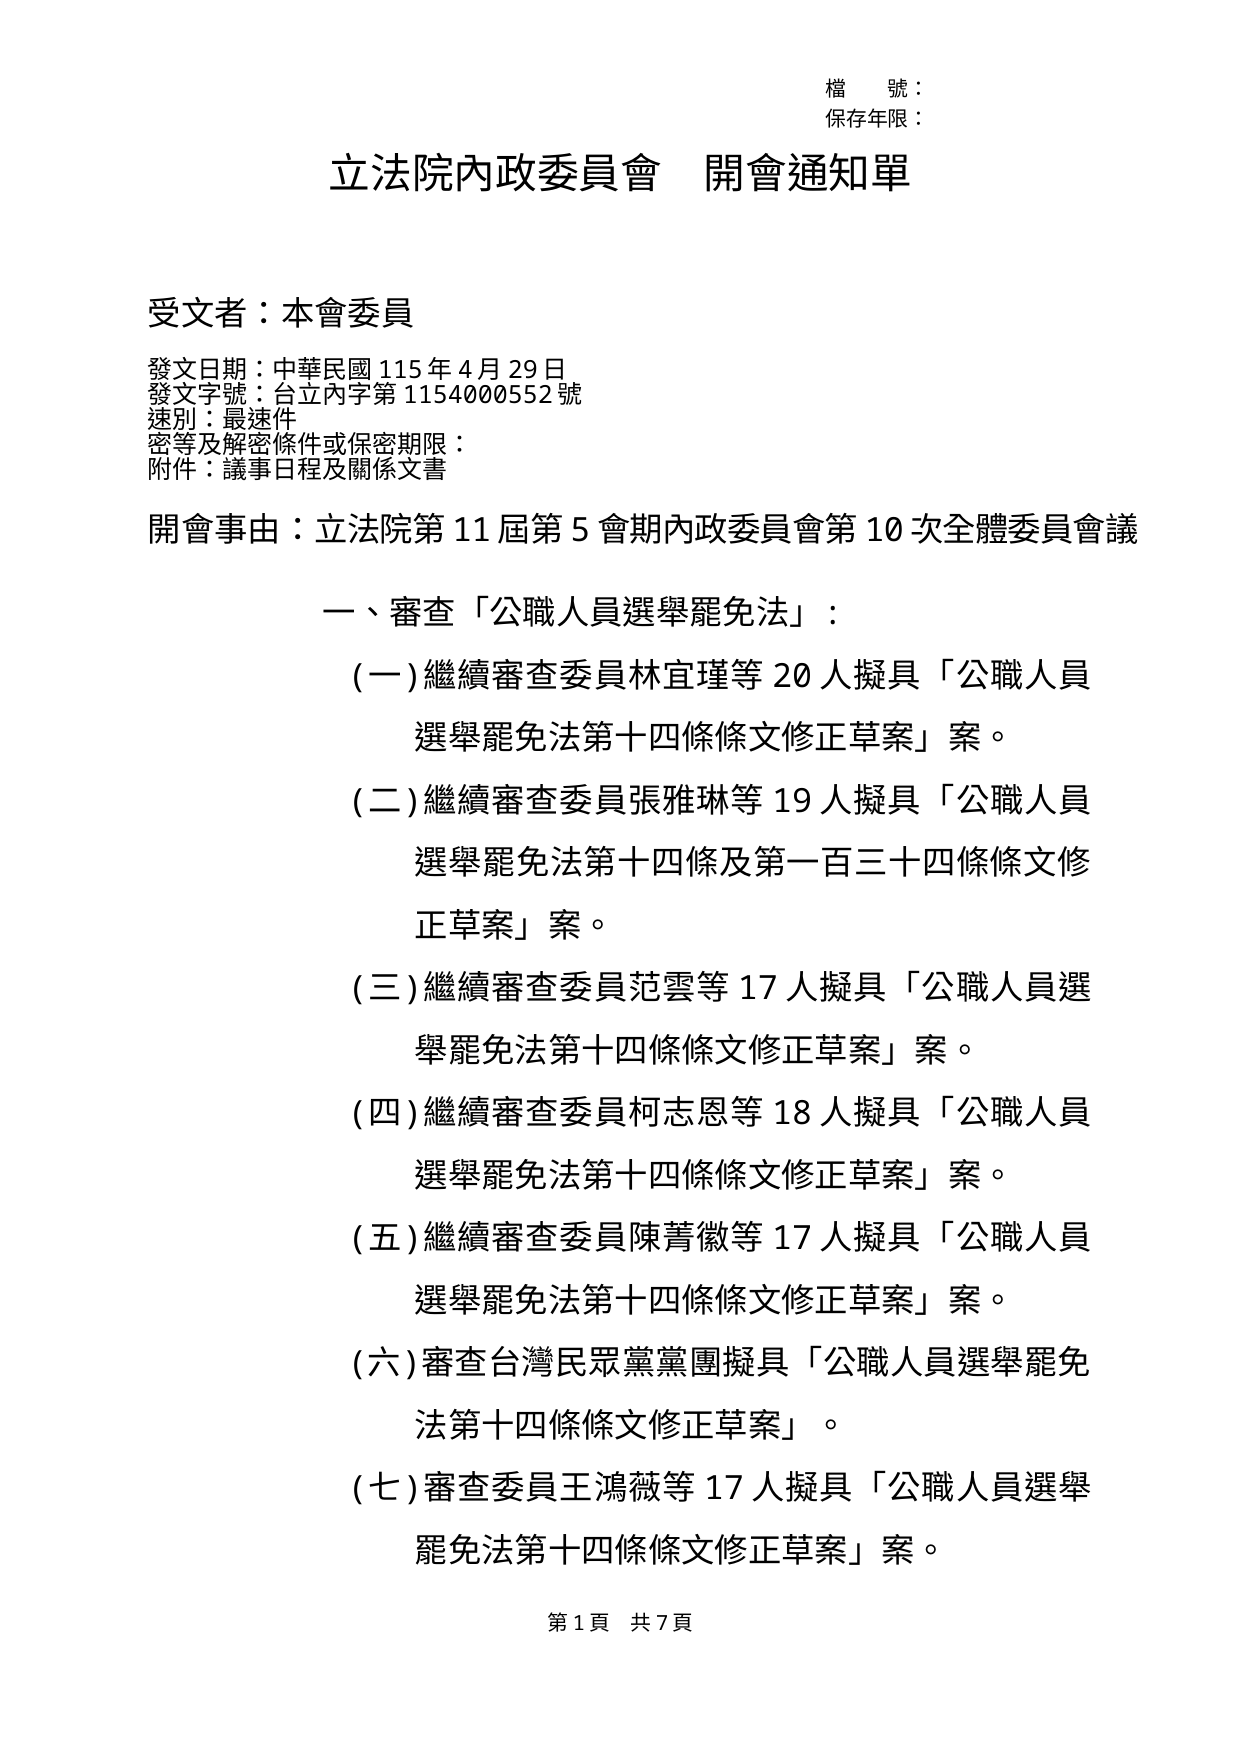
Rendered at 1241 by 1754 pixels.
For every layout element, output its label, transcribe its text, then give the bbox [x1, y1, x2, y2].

text (七)審查委員王鴻薇等17人擬具「公職人員選舉罷免法第十四條條文修正草案」案。 [347, 1444, 1092, 1569]
text 保存年限： [825, 102, 1070, 132]
text (一)繼續審查委員林宜瑾等20人擬具「公職人員選舉罷免法第十四條條文修正草案」案。 [347, 631, 1092, 756]
text 速別：最速件 [148, 408, 1092, 433]
text (二)繼續審查委員張雅琳等19人擬具「公職人員選舉罷免法第十四條及第一百三十四條條文修正草案」案。 [347, 756, 1092, 944]
text 受文者：本會委員 [148, 296, 1092, 333]
text 一、審查「公職人員選舉罷免法」: [323, 569, 1092, 631]
text (五)繼續審查委員陳菁徽等17人擬具「公職人員選舉罷免法第十四條條文修正草案」案。 [347, 1194, 1092, 1319]
text 附件：議事日程及關係文書 [148, 458, 1092, 483]
title 立法院內政委員會 開會通知單 [148, 158, 1092, 233]
text 發文字號：台立內字第1154000552號 [148, 383, 1092, 408]
text 密等及解密條件或保密期限： [148, 433, 1092, 458]
title [810, 64, 1085, 151]
text (四)繼續審查委員柯志恩等18人擬具「公職人員選舉罷免法第十四條條文修正草案」案。 [347, 1069, 1092, 1194]
text 發文日期：中華民國115年4月29日 [148, 358, 1092, 383]
text 檔 號： [825, 72, 1070, 102]
text (六)審查台灣民眾黨黨團擬具「公職人員選舉罷免法第十四條條文修正草案」。 [347, 1319, 1092, 1444]
text 開會事由：立法院第11屆第5會期內政委員會第10次全體委員會議 [148, 508, 1151, 550]
text (三)繼續審查委員范雲等17人擬具「公職人員選舉罷免法第十四條條文修正草案」案。 [347, 944, 1092, 1069]
